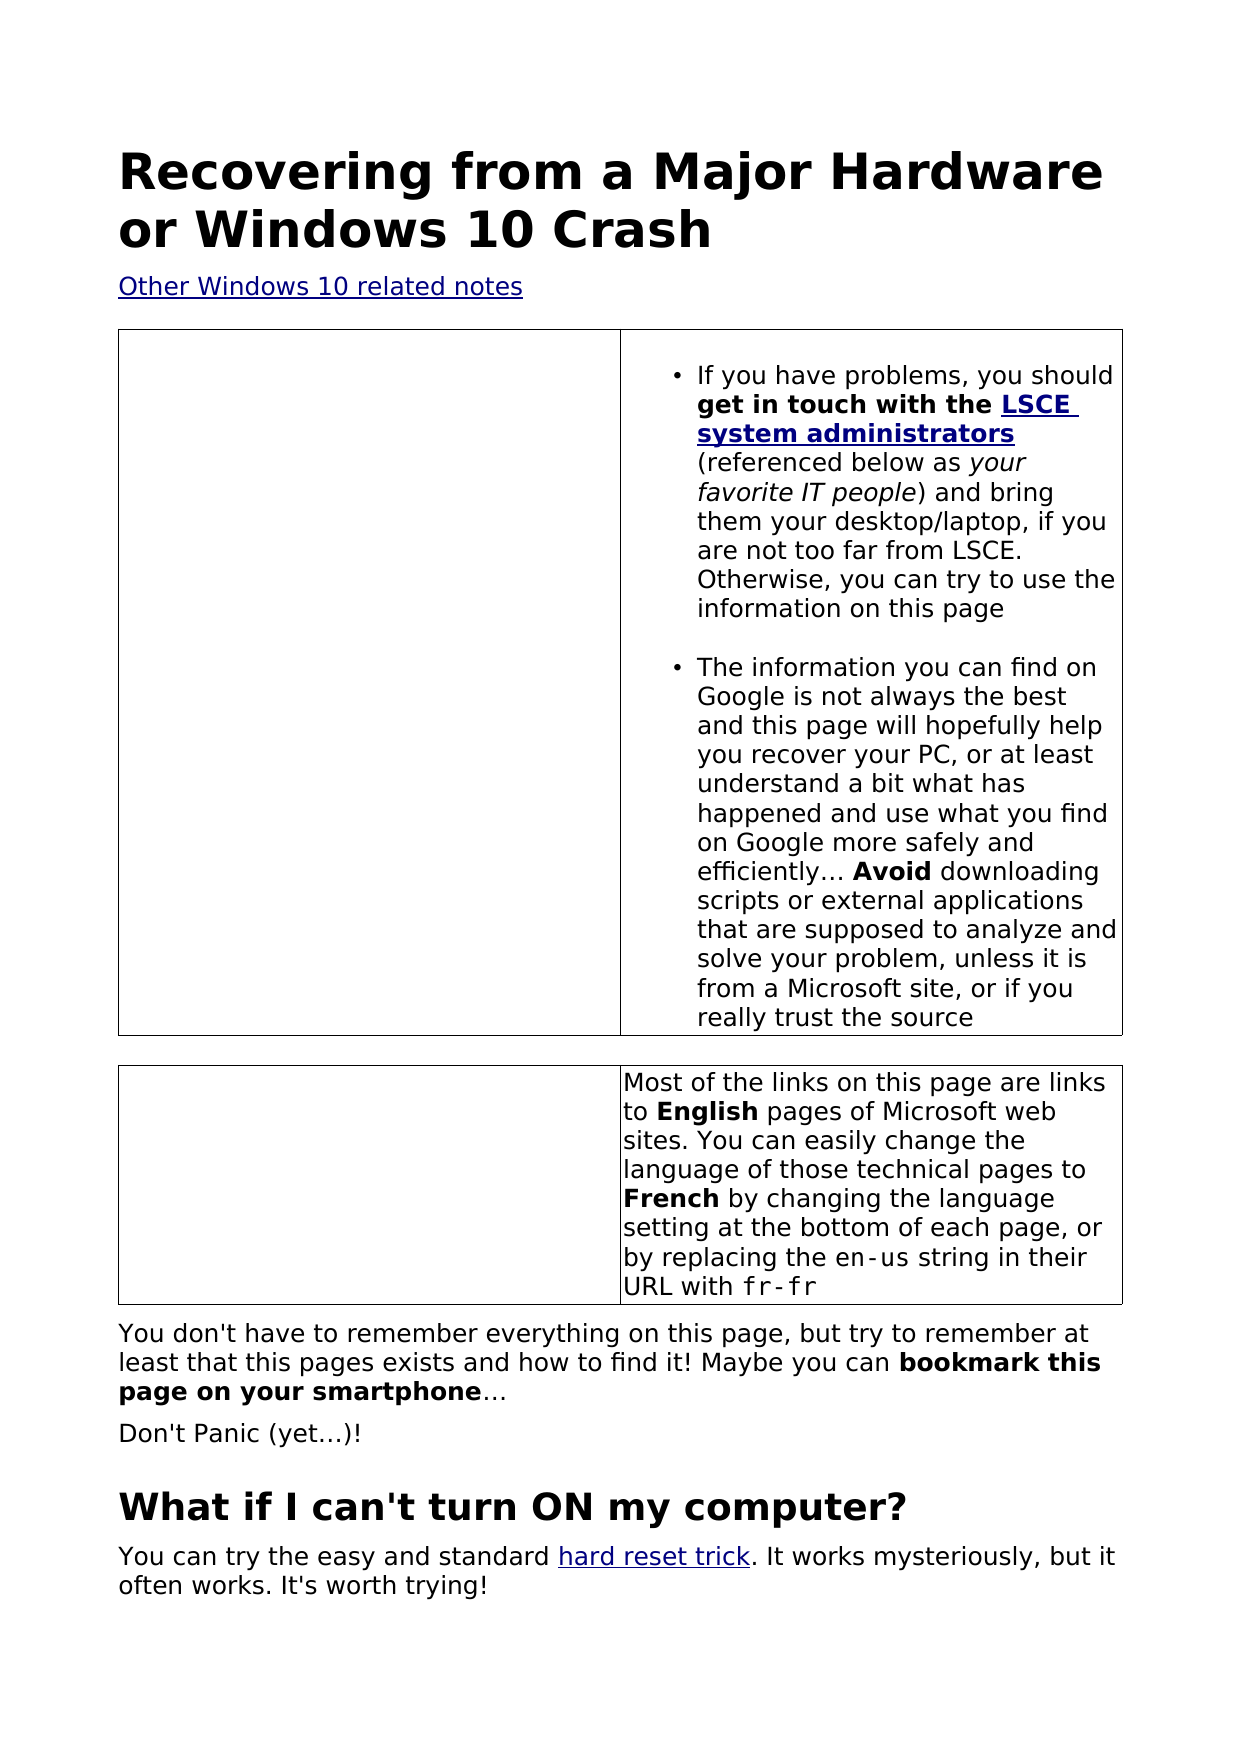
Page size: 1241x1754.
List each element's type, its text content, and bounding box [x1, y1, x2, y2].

subtitle Recovering from a Major Hardware or Windows 10 Crash [118, 143, 1122, 259]
table_header [119, 330, 620, 1035]
text You don't have to remember everything on this page, but try to remember at least that this pages exists and how to find it! Maybe you can bookmark this page on your smartphone… [118, 1319, 1122, 1406]
table_header [119, 1066, 620, 1304]
table_header If you have problems, you should get in touch with the LSCE system administrators (referenced below as your favorite IT people) and bring them your desktop/laptop, if you are not too far from LSCE. Otherwise, you can try to use the information on this page The information you can find on Google is not always the best and this page will hopefully help you recover your PC, or at least understand a bit what has happened and use what you find on Google more safely and efficiently… Avoid downloading scripts or external applications that are supposed to analyze and solve your problem, unless it is from a Microsoft site, or if you really trust the source [621, 330, 1122, 1035]
table_header Most of the links on this page are links to English pages of Microsoft web sites. You can easily change the language of those technical pages to French by changing the language setting at the bottom of each page, or by replacing the en-us string in their URL with fr-fr [621, 1066, 1122, 1304]
subtitle What if I can't turn ON my computer? [118, 1486, 1122, 1529]
text Don't Panic (yet…)! [118, 1419, 1122, 1448]
text You can try the easy and standard hard reset trick. It works mysteriously, but it often works. It's worth trying! [118, 1542, 1122, 1600]
text Other Windows 10 related notes [118, 272, 1122, 301]
